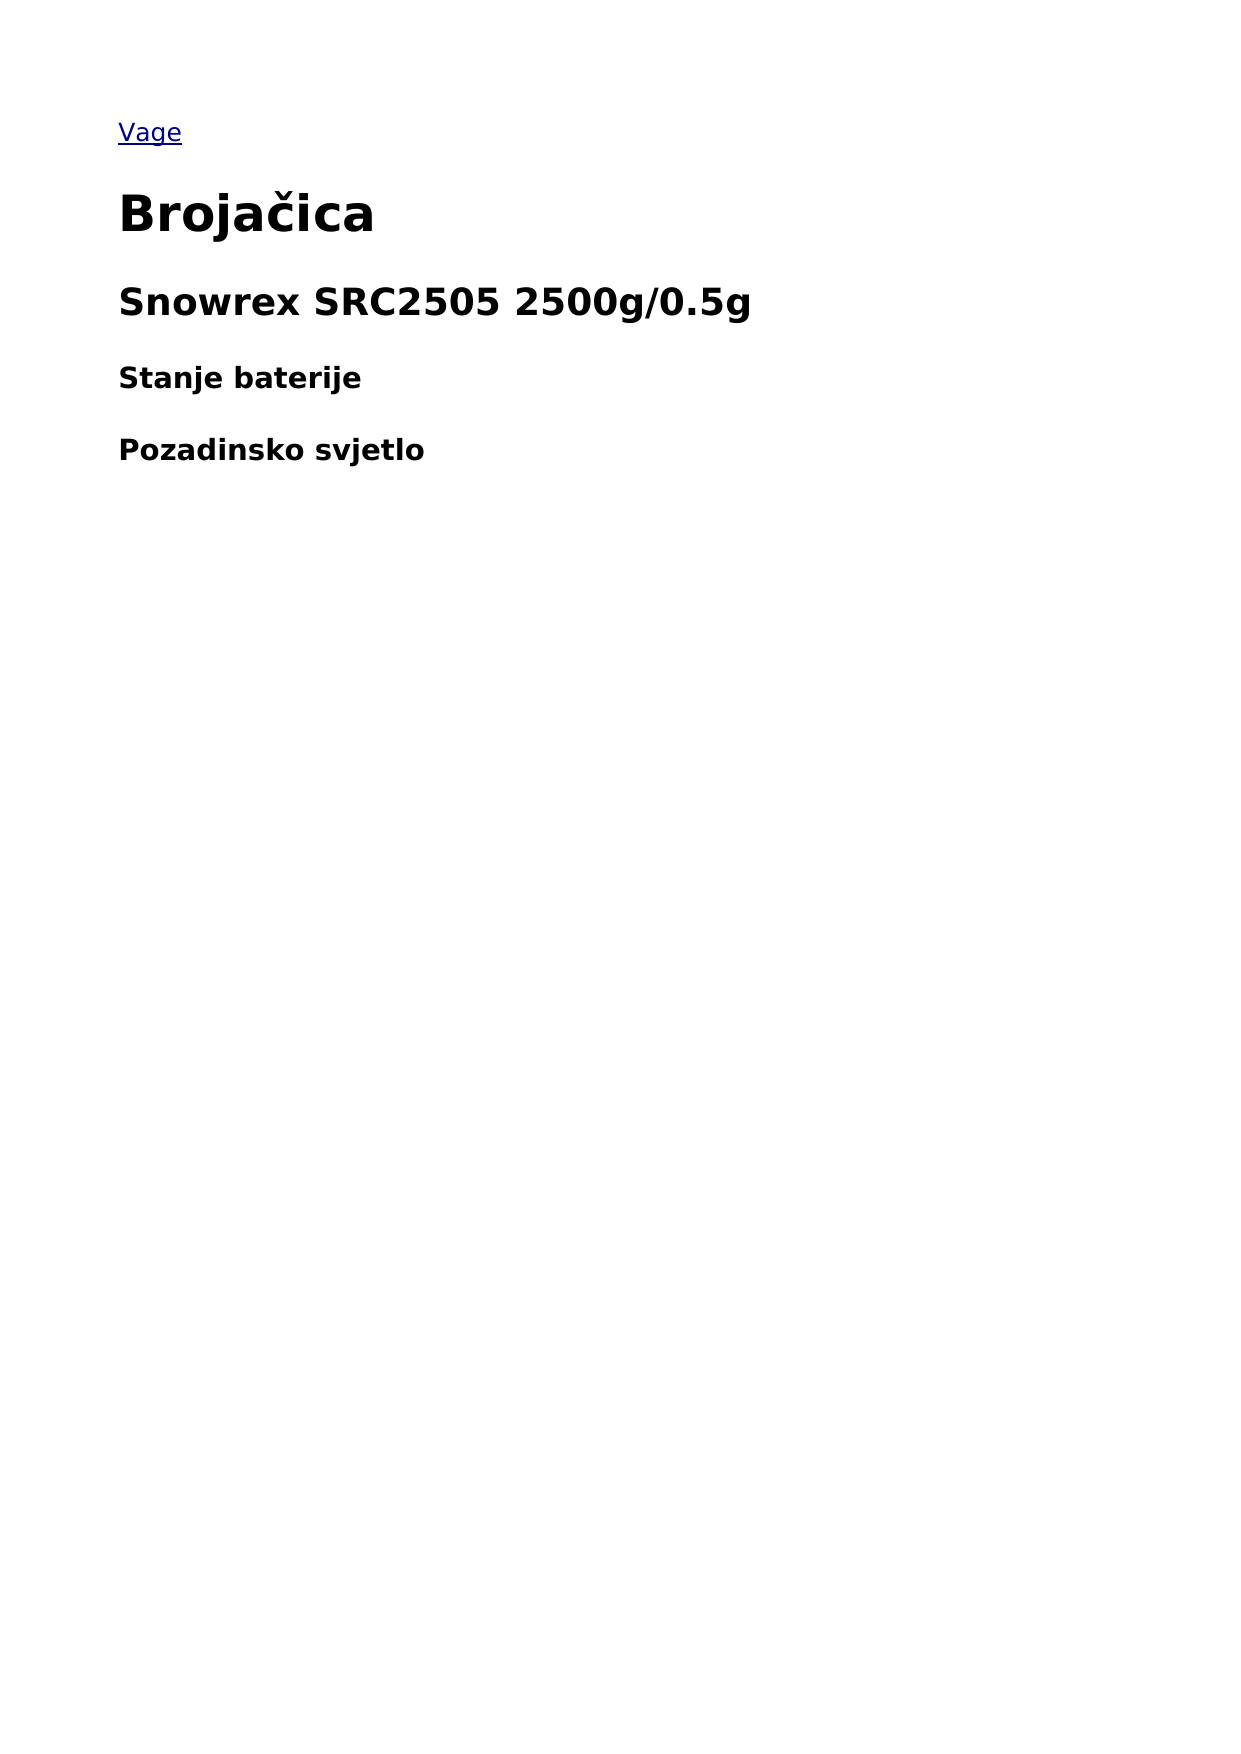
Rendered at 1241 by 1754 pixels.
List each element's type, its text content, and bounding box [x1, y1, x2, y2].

subtitle Stanje baterije [118, 362, 1122, 396]
subtitle Snowrex SRC2505 2500g/0.5g [118, 281, 1122, 324]
subtitle Brojačica [118, 185, 1122, 243]
subtitle Pozadinsko svjetlo [118, 433, 1122, 467]
text Vage [118, 118, 1122, 147]
